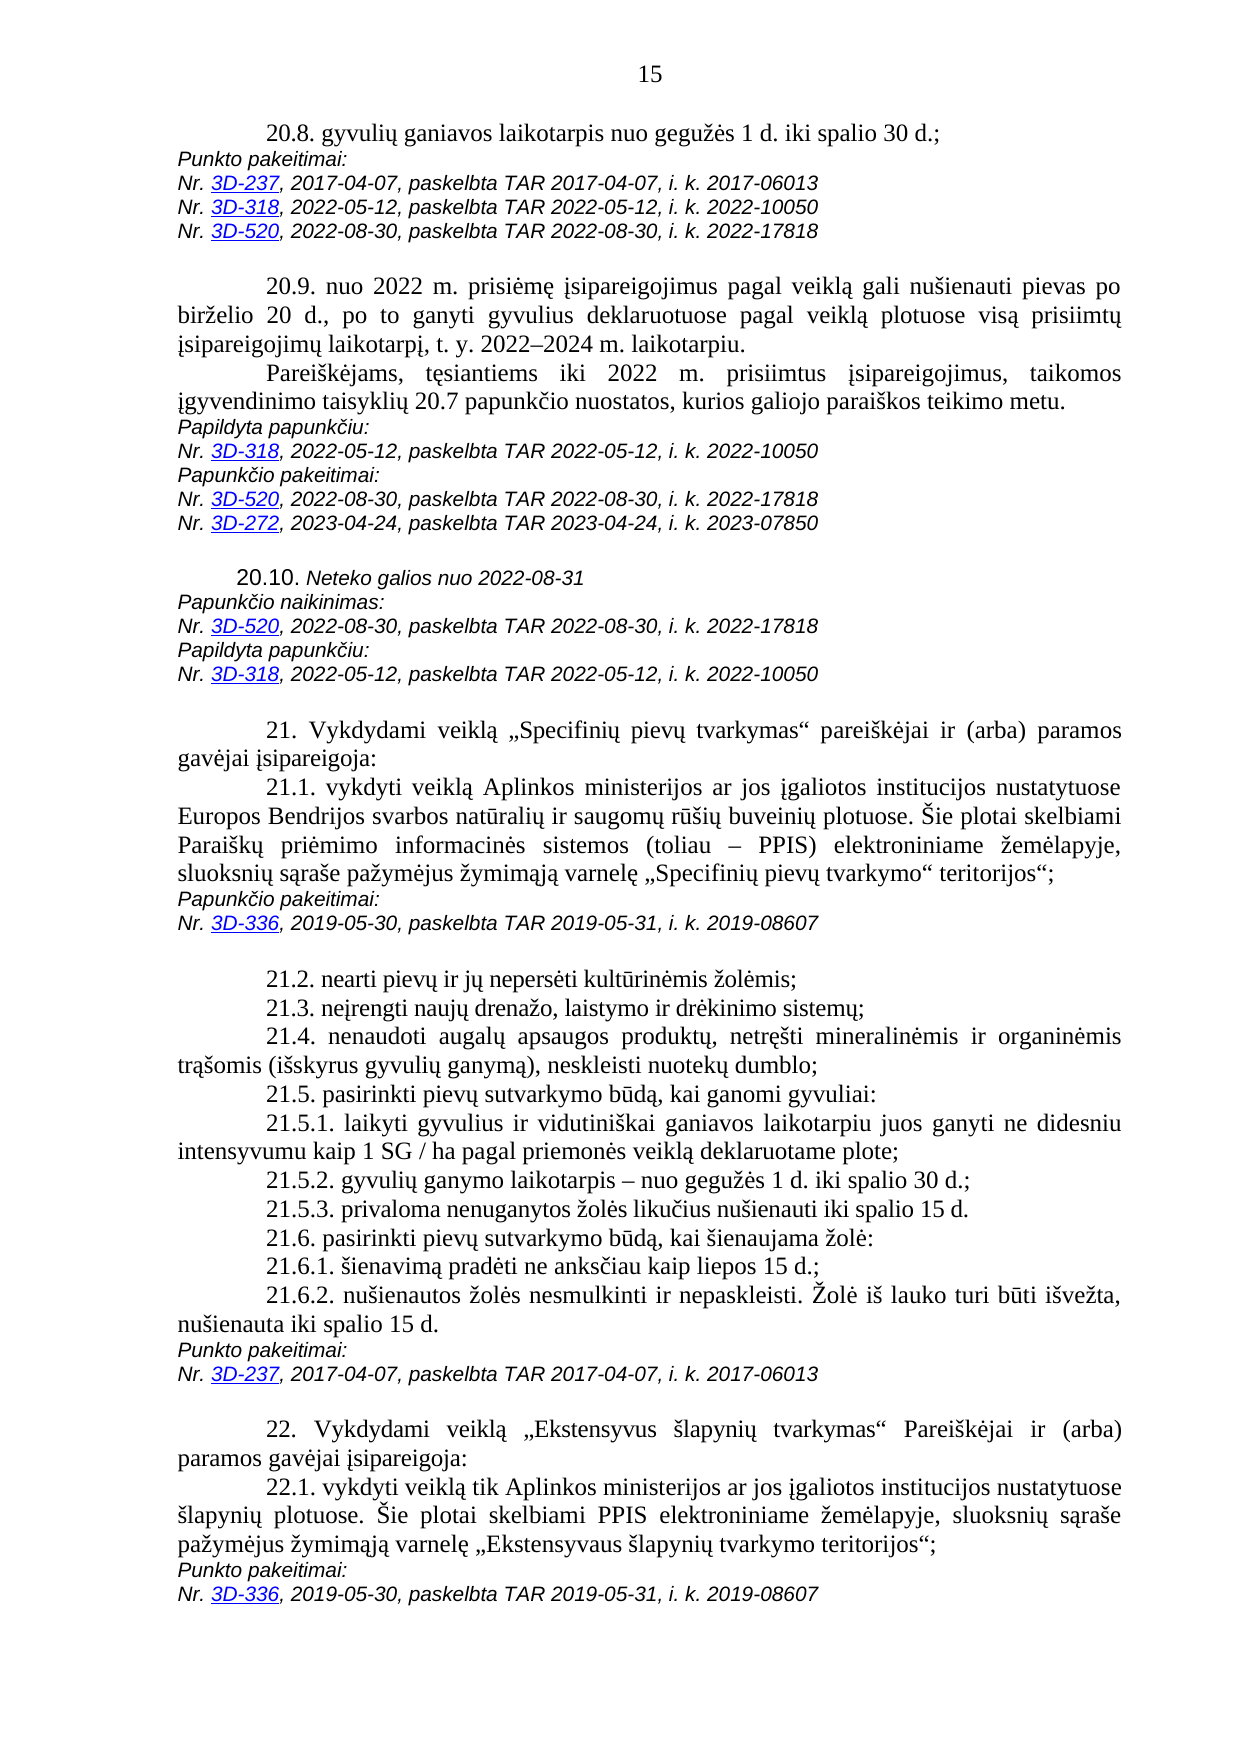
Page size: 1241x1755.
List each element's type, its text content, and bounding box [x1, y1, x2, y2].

text Nr. 3D-237, 2017-04-07, paskelbta TAR 2017-04-07, i. k. 2017-06013 [177, 171, 1122, 195]
text 21.6.1. šienavimą pradėti ne anksčiau kaip liepos 15 d.; [177, 1251, 1122, 1280]
text Nr. 3D-237, 2017-04-07, paskelbta TAR 2017-04-07, i. k. 2017-06013 [177, 1362, 1122, 1386]
text Nr. 3D-336, 2019-05-30, paskelbta TAR 2019-05-31, i. k. 2019-08607 [177, 911, 1122, 935]
text Nr. 3D-318, 2022-05-12, paskelbta TAR 2022-05-12, i. k. 2022-10050 [177, 439, 1122, 463]
text 21.4. nenaudoti augalų apsaugos produktų, netręšti mineralinėmis ir organinėmis trąšomis (išskyrus gyvulių ganymą), neskleisti nuotekų dumblo; [177, 1021, 1122, 1079]
text 21.6. pasirinkti pievų sutvarkymo būdą, kai šienaujama žolė: [177, 1223, 1122, 1251]
text Punkto pakeitimai: [177, 147, 1122, 171]
text Nr. 3D-520, 2022-08-30, paskelbta TAR 2022-08-30, i. k. 2022-17818 [177, 614, 1122, 638]
text 21.5. pasirinkti pievų sutvarkymo būdą, kai ganomi gyvuliai: [177, 1079, 1122, 1108]
text Papunkčio naikinimas: [177, 590, 1122, 614]
text Punkto pakeitimai: [177, 1558, 1122, 1582]
text Papildyta papunkčiu: [177, 415, 1122, 439]
text 21.1. vykdyti veiklą Aplinkos ministerijos ar jos įgaliotos institucijos nustatytuose Europos Bendrijos svarbos natūralių ir saugomų rūšių buveinių plotuose. Šie plotai skelbiami Paraiškų priėmimo informacinės sistemos (toliau – PPIS) elektroniniame žemėlapyje, sluoksnių sąraše pažymėjus žymimąją varnelę „Specifinių pievų tvarkymo“ teritorijos“; [177, 772, 1122, 887]
text 21.2. nearti pievų ir jų nepersėti kultūrinėmis žolėmis; [177, 964, 1122, 993]
text 21.5.2. gyvulių ganymo laikotarpis – nuo gegužės 1 d. iki spalio 30 d.; [177, 1165, 1122, 1194]
text Punkto pakeitimai: [177, 1338, 1122, 1362]
text 20.8. gyvulių ganiavos laikotarpis nuo gegužės 1 d. iki spalio 30 d.; [177, 118, 1122, 147]
text Nr. 3D-520, 2022-08-30, paskelbta TAR 2022-08-30, i. k. 2022-17818 [177, 487, 1122, 511]
text Papildyta papunkčiu: [177, 638, 1122, 662]
text Nr. 3D-318, 2022-05-12, paskelbta TAR 2022-05-12, i. k. 2022-10050 [177, 195, 1122, 219]
text 21.5.3. privaloma nenuganytos žolės likučius nušienauti iki spalio 15 d. [177, 1194, 1122, 1223]
text Nr. 3D-520, 2022-08-30, paskelbta TAR 2022-08-30, i. k. 2022-17818 [177, 219, 1122, 243]
text Papunkčio pakeitimai: [177, 463, 1122, 487]
text 21.5.1. laikyti gyvulius ir vidutiniškai ganiavos laikotarpiu juos ganyti ne didesniu intensyvumu kaip 1 SG / ha pagal priemonės veiklą deklaruotame plote; [177, 1108, 1122, 1165]
text 21. Vykdydami veiklą „Specifinių pievų tvarkymas“ pareiškėjai ir (arba) paramos gavėjai įsipareigoja: [177, 715, 1122, 772]
text Nr. 3D-318, 2022-05-12, paskelbta TAR 2022-05-12, i. k. 2022-10050 [177, 662, 1122, 686]
text 20.9. nuo 2022 m. prisiėmę įsipareigojimus pagal veiklą gali nušienauti pievas po birželio 20 d., po to ganyti gyvulius deklaruotuose pagal veiklą plotuose visą prisiimtų įsipareigojimų laikotarpį, t. y. 2022–2024 m. laikotarpiu. [177, 271, 1122, 358]
text 22. Vykdydami veiklą „Ekstensyvus šlapynių tvarkymas“ Pareiškėjai ir (arba) paramos gavėjai įsipareigoja: [177, 1414, 1122, 1472]
text 21.3. neįrengti naujų drenažo, laistymo ir drėkinimo sistemų; [177, 993, 1122, 1021]
text Nr. 3D-272, 2023-04-24, paskelbta TAR 2023-04-24, i. k. 2023-07850 [177, 511, 1122, 535]
text Pareiškėjams, tęsiantiems iki 2022 m. prisiimtus įsipareigojimus, taikomos įgyvendinimo taisyklių 20.7 papunkčio nuostatos, kurios galiojo paraiškos teikimo metu. [177, 358, 1122, 415]
text Papunkčio pakeitimai: [177, 887, 1122, 911]
text 22.1. vykdyti veiklą tik Aplinkos ministerijos ar jos įgaliotos institucijos nustatytuose šlapynių plotuose. Šie plotai skelbiami PPIS elektroniniame žemėlapyje, sluoksnių sąraše pažymėjus žymimąją varnelę „Ekstensyvaus šlapynių tvarkymo teritorijos“; [177, 1472, 1122, 1558]
text 21.6.2. nušienautos žolės nesmulkinti ir nepaskleisti. Žolė iš lauko turi būti išvežta, nušienauta iki spalio 15 d. [177, 1280, 1122, 1338]
text 20.10. Neteko galios nuo 2022-08-31 [177, 564, 1122, 590]
text Nr. 3D-336, 2019-05-30, paskelbta TAR 2019-05-31, i. k. 2019-08607 [177, 1582, 1122, 1606]
